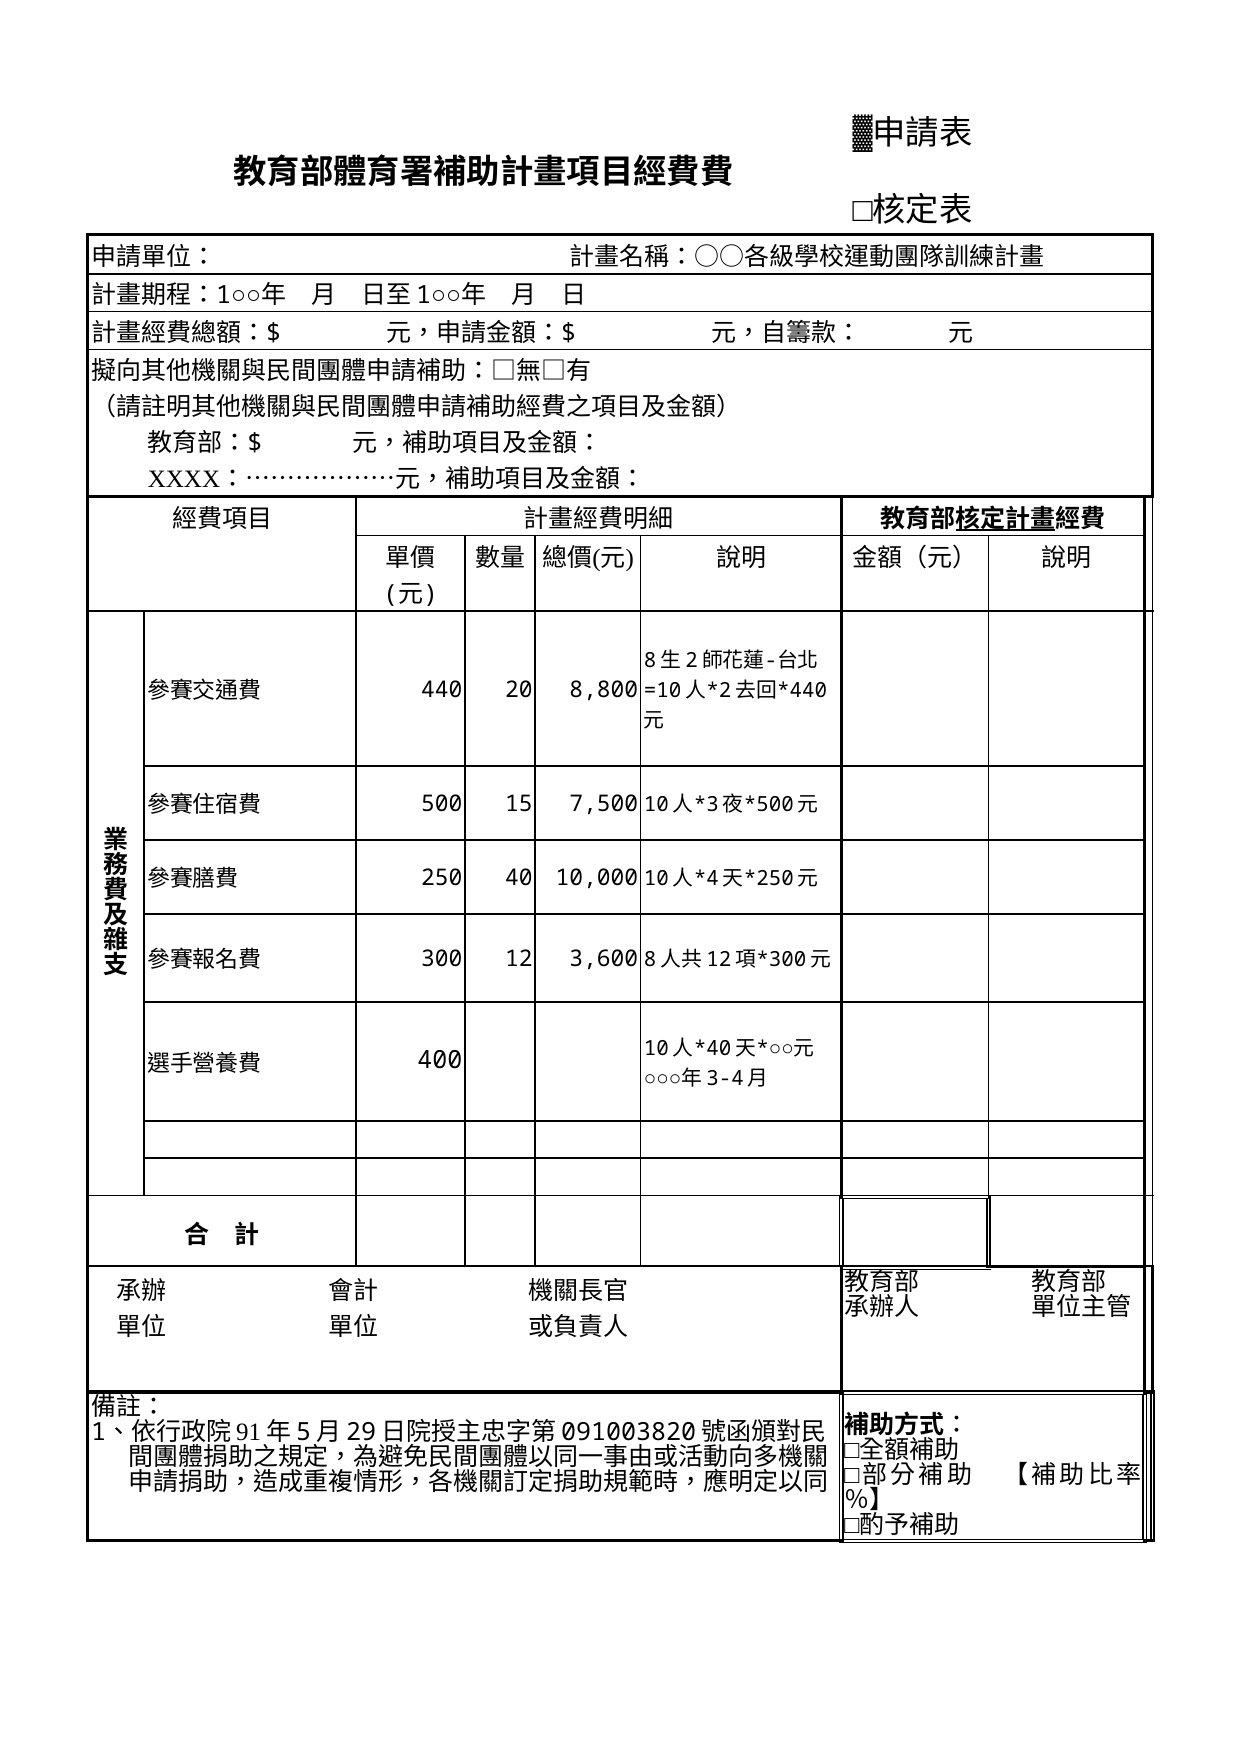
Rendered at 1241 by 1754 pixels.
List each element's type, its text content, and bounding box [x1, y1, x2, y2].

table_cell [536, 1003, 640, 1120]
table_cell [466, 1159, 534, 1194]
table_cell □核定表 [614, 195, 975, 233]
table_header ▓申請表 [614, 118, 975, 156]
table_cell 10人*4天*250元 [641, 841, 840, 913]
table_cell 說明 [641, 536, 840, 610]
table_cell [1146, 1267, 1151, 1390]
table_cell 選手營養費 [145, 1003, 355, 1120]
table_cell [989, 612, 1143, 765]
table_cell [466, 1122, 534, 1157]
table_cell 400 [357, 1003, 464, 1120]
table_cell 10人*3夜*500元 [641, 767, 840, 839]
table_cell [357, 1196, 464, 1265]
table_cell 8人共12項*300元 [641, 915, 840, 1001]
table_cell [88, 195, 247, 233]
table_cell 8生2師花蓮-台北 =10人*2去回*440元 [641, 612, 840, 765]
table_cell [536, 1159, 640, 1194]
table_cell 計畫經費明細 [357, 498, 840, 534]
table_cell 教育部核定計畫經費 [843, 498, 1143, 534]
table_cell [247, 195, 385, 233]
table_cell 教育部 教育部 承辦人 單位主管 [843, 1267, 1143, 1390]
table_cell 20 [466, 612, 534, 765]
table_cell 說明 [989, 536, 1143, 610]
table_cell 計畫期程：1○○年 月 日至1○○年 月 日 [89, 275, 1151, 311]
table_cell [991, 1196, 1143, 1265]
table_cell 參賽膳費 [145, 841, 355, 913]
table_cell 經費項目 [89, 498, 355, 610]
table_header [385, 118, 613, 156]
table_cell 3,600 [536, 915, 640, 1001]
table_cell 補助方式： □全額補助 □部分補助 【補助比率 ％】 □酌予補助 [844, 1395, 1142, 1539]
table_cell [843, 767, 988, 839]
table_cell [466, 1196, 534, 1265]
table_header [88, 118, 247, 156]
table_cell 計畫名稱：○○各級學校運動團隊訓練計畫 [566, 236, 1151, 272]
table_cell 合 計 [89, 1196, 355, 1265]
table_cell [1063, 156, 1153, 195]
table_cell [989, 1003, 1143, 1120]
table_cell [843, 841, 988, 913]
table_cell 300 [357, 915, 464, 1001]
table_cell 參賽交通費 [145, 612, 355, 765]
table_cell 12 [466, 915, 534, 1001]
table_cell 數量 [466, 536, 534, 610]
table_cell 7,500 [536, 767, 640, 839]
table_cell 承辦 會計 機關長官 單位 單位 或負責人 [89, 1267, 840, 1390]
table_cell 10,000 [536, 841, 640, 913]
table_cell [708, 156, 1062, 195]
table_cell 15 [466, 767, 534, 839]
table_cell 40 [466, 841, 534, 913]
table_cell 10人*40天*○○元 ○○○年3-4月 [641, 1003, 840, 1120]
table_cell 參賽報名費 [145, 915, 355, 1001]
table_cell [1146, 612, 1152, 1194]
table_cell 教育部體育署補助計畫項目經費費 [88, 156, 707, 195]
table_cell [843, 1003, 988, 1120]
table_cell 單價(元) [357, 536, 464, 610]
table_cell 備註： 1、依行政院91年5月29日院授主忠字第091003820號函頒對民間團體捐助之規定，為避免民間團體以同一事由或活動向多機關申請捐助，造成重複情形，各機關訂定捐助規範時，應明定以同 [89, 1394, 839, 1539]
table_cell [641, 1159, 840, 1194]
table_cell [145, 1122, 355, 1157]
table_cell [989, 1122, 1143, 1157]
table_cell [989, 841, 1143, 913]
table_cell [975, 195, 1153, 233]
table_cell 8,800 [536, 612, 640, 765]
table_cell [844, 1199, 986, 1265]
table_cell 金額（元） [843, 536, 988, 610]
table_cell 業 務 費 及 雜 支 [89, 612, 143, 1194]
table_cell 440 [357, 612, 464, 765]
table_cell [641, 1196, 839, 1265]
table_cell [357, 1122, 464, 1157]
table_cell 總價(元) [536, 536, 640, 610]
table_cell [843, 915, 988, 1001]
table_cell [145, 1159, 355, 1194]
table_cell [641, 1122, 840, 1157]
table_cell [466, 1003, 534, 1120]
table_cell [843, 1122, 988, 1157]
table_cell 參賽住宿費 [145, 767, 355, 839]
table_cell [536, 1122, 640, 1157]
table_cell [843, 612, 988, 765]
table_cell [536, 1196, 640, 1265]
table_header [975, 118, 1153, 156]
table_cell [1146, 498, 1152, 610]
table_header [247, 118, 385, 156]
table_cell [989, 1159, 1143, 1194]
table_cell [989, 915, 1143, 1001]
table_cell [385, 195, 613, 233]
table_cell 申請單位： [89, 236, 566, 272]
table_cell [357, 1159, 464, 1194]
table_cell [1146, 1196, 1152, 1265]
table_cell [843, 1159, 988, 1194]
table_cell 500 [357, 767, 464, 839]
table_cell 擬向其他機關與民間團體申請補助：□無□有 （請註明其他機關與民間團體申請補助經費之項目及金額） 教育部：$ 元，補助項目及金額： XXXX：………………元，補助項目及金額： [89, 350, 1151, 495]
table_cell 250 [357, 841, 464, 913]
table_cell 計畫經費總額：$ 元，申請金額：$ 元，自籌款： 元 [89, 312, 1151, 349]
table_cell [989, 767, 1143, 839]
